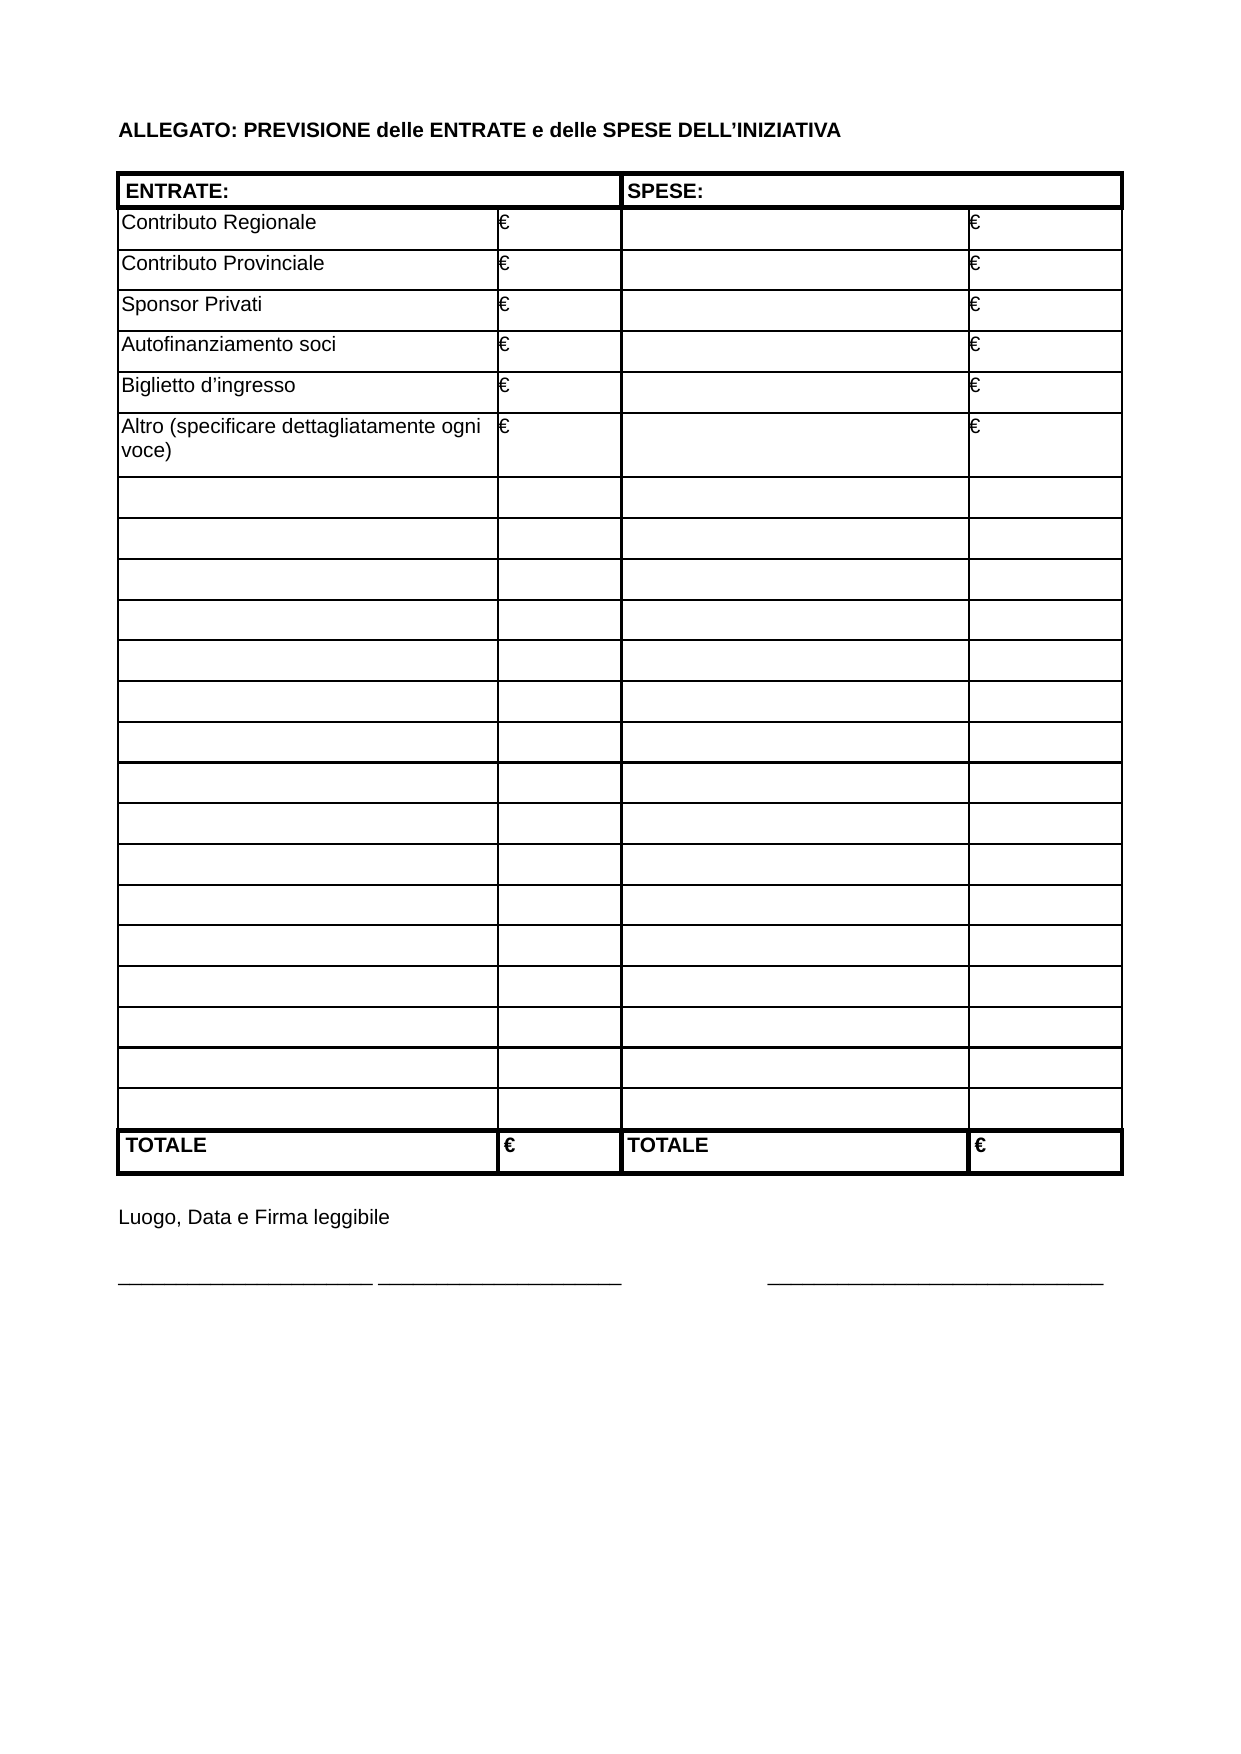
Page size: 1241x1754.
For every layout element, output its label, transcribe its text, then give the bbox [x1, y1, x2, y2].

table_cell [499, 478, 620, 517]
table_cell [119, 1089, 497, 1128]
table_cell [499, 560, 620, 598]
table_cell Altro (specificare dettagliatamente ogni voce) [119, 414, 497, 476]
table_cell [623, 845, 968, 883]
table_cell [499, 845, 620, 883]
table_cell € [970, 210, 1121, 249]
table_cell € [500, 1133, 619, 1171]
table_cell [119, 967, 497, 1006]
table_cell [499, 1089, 620, 1128]
table_cell € [970, 414, 1121, 476]
table_cell [970, 886, 1121, 924]
table_cell [119, 478, 497, 517]
table_cell Contributo Provinciale [119, 251, 497, 289]
table_cell Biglietto d’ingresso [119, 373, 497, 412]
table_cell [119, 926, 497, 965]
table_cell [119, 804, 497, 843]
table_cell [970, 601, 1121, 639]
table_cell [623, 967, 968, 1006]
table_cell € [499, 414, 620, 476]
table_cell [623, 414, 968, 476]
table_cell [119, 1049, 497, 1087]
table_cell [119, 519, 497, 558]
table_cell [119, 723, 497, 761]
table_cell [970, 519, 1121, 558]
table_cell [623, 210, 968, 249]
table_cell TOTALE [120, 1133, 496, 1171]
table_cell [623, 926, 968, 965]
table_cell € [499, 373, 620, 412]
table_cell [970, 723, 1121, 761]
table_cell [623, 291, 968, 330]
table_cell [119, 764, 497, 802]
table_cell [499, 723, 620, 761]
table_cell [970, 1008, 1121, 1046]
table_cell [499, 641, 620, 680]
table_cell [623, 804, 968, 843]
table_cell [623, 519, 968, 558]
table_cell Sponsor Privati [119, 291, 497, 330]
table_cell [499, 1008, 620, 1046]
table_cell [119, 682, 497, 721]
table_cell [970, 478, 1121, 517]
table_cell [119, 560, 497, 598]
table_cell [623, 723, 968, 761]
table_cell [623, 373, 968, 412]
table_cell [119, 601, 497, 639]
table_cell [623, 682, 968, 721]
text ______________________ _____________________ _____________________________ [118, 1262, 1122, 1286]
table_cell Autofinanziamento soci [119, 332, 497, 371]
table_cell [499, 967, 620, 1006]
table_cell [970, 560, 1121, 598]
table_cell [970, 845, 1121, 883]
table_cell [623, 1008, 968, 1046]
table_cell [119, 1008, 497, 1046]
table_cell [623, 764, 968, 802]
table_cell [499, 682, 620, 721]
table_cell € [499, 251, 620, 289]
table_cell [499, 764, 620, 802]
table_cell [623, 601, 968, 639]
table_cell [119, 641, 497, 680]
table_cell [970, 1089, 1121, 1128]
table_cell [119, 845, 497, 883]
table_cell [499, 519, 620, 558]
table_cell € [499, 332, 620, 371]
table_cell € [499, 291, 620, 330]
table_header SPESE: [624, 176, 1120, 205]
table_cell [623, 886, 968, 924]
table_cell € [499, 210, 620, 249]
table_cell [970, 682, 1121, 721]
table_cell Contributo Regionale [119, 210, 497, 249]
table_cell TOTALE [624, 1133, 966, 1171]
table_cell [623, 560, 968, 598]
table_cell [499, 804, 620, 843]
table_cell [499, 926, 620, 965]
table_cell [970, 926, 1121, 965]
table_cell [499, 886, 620, 924]
table_header ENTRATE: [120, 176, 619, 205]
table_cell [499, 601, 620, 639]
table_cell [499, 1049, 620, 1087]
table_cell € [970, 251, 1121, 289]
table_cell [623, 1089, 968, 1128]
table_cell [119, 886, 497, 924]
text Luogo, Data e Firma leggibile [118, 1205, 1122, 1229]
table_cell [970, 967, 1121, 1006]
table_cell [970, 804, 1121, 843]
table_cell [623, 1049, 968, 1087]
table_cell [970, 1049, 1121, 1087]
table_cell € [970, 291, 1121, 330]
subtitle ALLEGATO: PREVISIONE delle ENTRATE e delle SPESE DELL’INIZIATIVA [118, 118, 1122, 142]
table_cell [623, 332, 968, 371]
table_cell [623, 478, 968, 517]
table_cell € [971, 1133, 1120, 1171]
table_cell [623, 251, 968, 289]
table_cell [623, 641, 968, 680]
table_cell [970, 764, 1121, 802]
table_cell [970, 641, 1121, 680]
table_cell € [970, 332, 1121, 371]
table_cell € [970, 373, 1121, 412]
